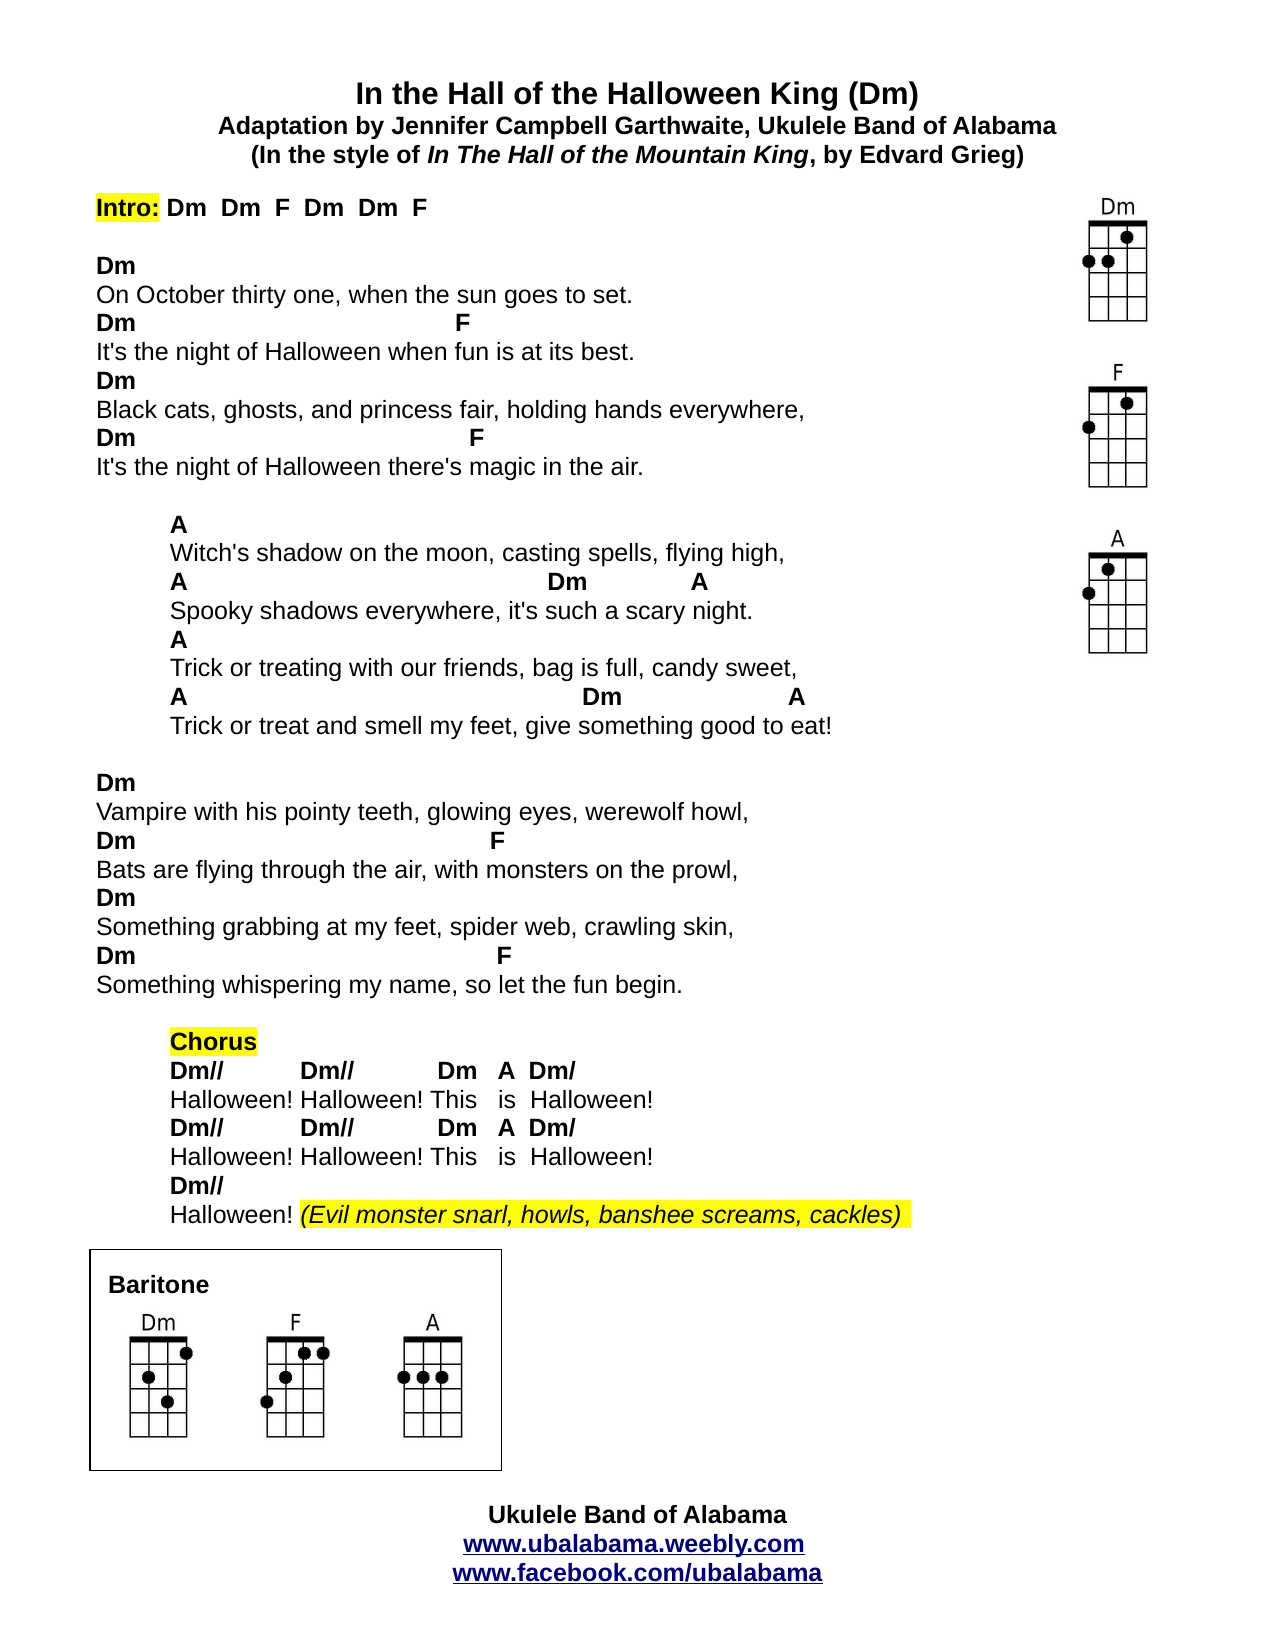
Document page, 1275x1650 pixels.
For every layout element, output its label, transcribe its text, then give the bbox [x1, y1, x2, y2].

table_cell [1050, 354, 1185, 520]
table_cell [913, 1304, 1050, 1470]
table_cell [776, 1249, 913, 1304]
picture [1061, 193, 1174, 344]
text In the Hall of the Halloween King (Dm) [90, 75, 1185, 111]
table_cell [1050, 520, 1185, 686]
table_cell [913, 1249, 1050, 1304]
text Adaptation by Jennifer Campbell Garthwaite, Ukulele Band of Alabama [90, 111, 1185, 140]
table_cell [227, 1304, 364, 1470]
table_cell [364, 1304, 501, 1470]
picture [1061, 359, 1174, 510]
picture [1061, 525, 1174, 676]
table_header [1050, 188, 1185, 354]
table_cell [1050, 686, 1185, 1248]
table_cell [91, 1304, 227, 1470]
text www.facebook.com/ubalabama [90, 1558, 1185, 1586]
table_cell Baritone [91, 1250, 227, 1304]
table_cell [227, 1250, 364, 1304]
table_cell [776, 1304, 913, 1470]
table_cell [502, 1249, 639, 1304]
picture [102, 1309, 215, 1460]
table_cell [639, 1249, 776, 1304]
text Ukulele Band of Alabama [90, 1500, 1185, 1529]
table_cell [1050, 1304, 1185, 1470]
picture [239, 1309, 352, 1460]
table_cell [639, 1304, 776, 1470]
table_cell [1050, 1249, 1185, 1304]
table_cell [502, 1304, 639, 1470]
picture [376, 1309, 490, 1460]
table_cell [364, 1250, 501, 1304]
table_header Intro: Dm Dm F Dm Dm F Dm On October thirty one, when the sun goes to set. Dm F It's the night of Halloween when fun is at its best. Dm Black cats, ghosts, and princess fair, holding hands everywhere, Dm F It's the night of Halloween there's magic in the air. A Witch's shadow on the moon, casting spells, flying high, A Dm A Spooky shadows everywhere, it's such a scary night. A Trick or treating with our friends, bag is full, candy sweet, A Dm A Trick or treat and smell my feet, give something good to eat! Dm Vampire with his pointy teeth, glowing eyes, werewolf howl, Dm F Bats are flying through the air, with monsters on the prowl, Dm Something grabbing at my feet, spider web, crawling skin, Dm F Something whispering my name, so let the fun begin. Chorus Dm// Dm// Dm A Dm/ Halloween! Halloween! This is Halloween! Dm// Dm// Dm A Dm/ Halloween! Halloween! This is Halloween! Dm// Halloween! (Evil monster snarl, howls, banshee screams, cackles) [90, 188, 1050, 1248]
text www.ubalabama.weebly.com [90, 1529, 1185, 1558]
text (In the style of In The Hall of the Mountain King, by Edvard Grieg) [90, 140, 1185, 168]
